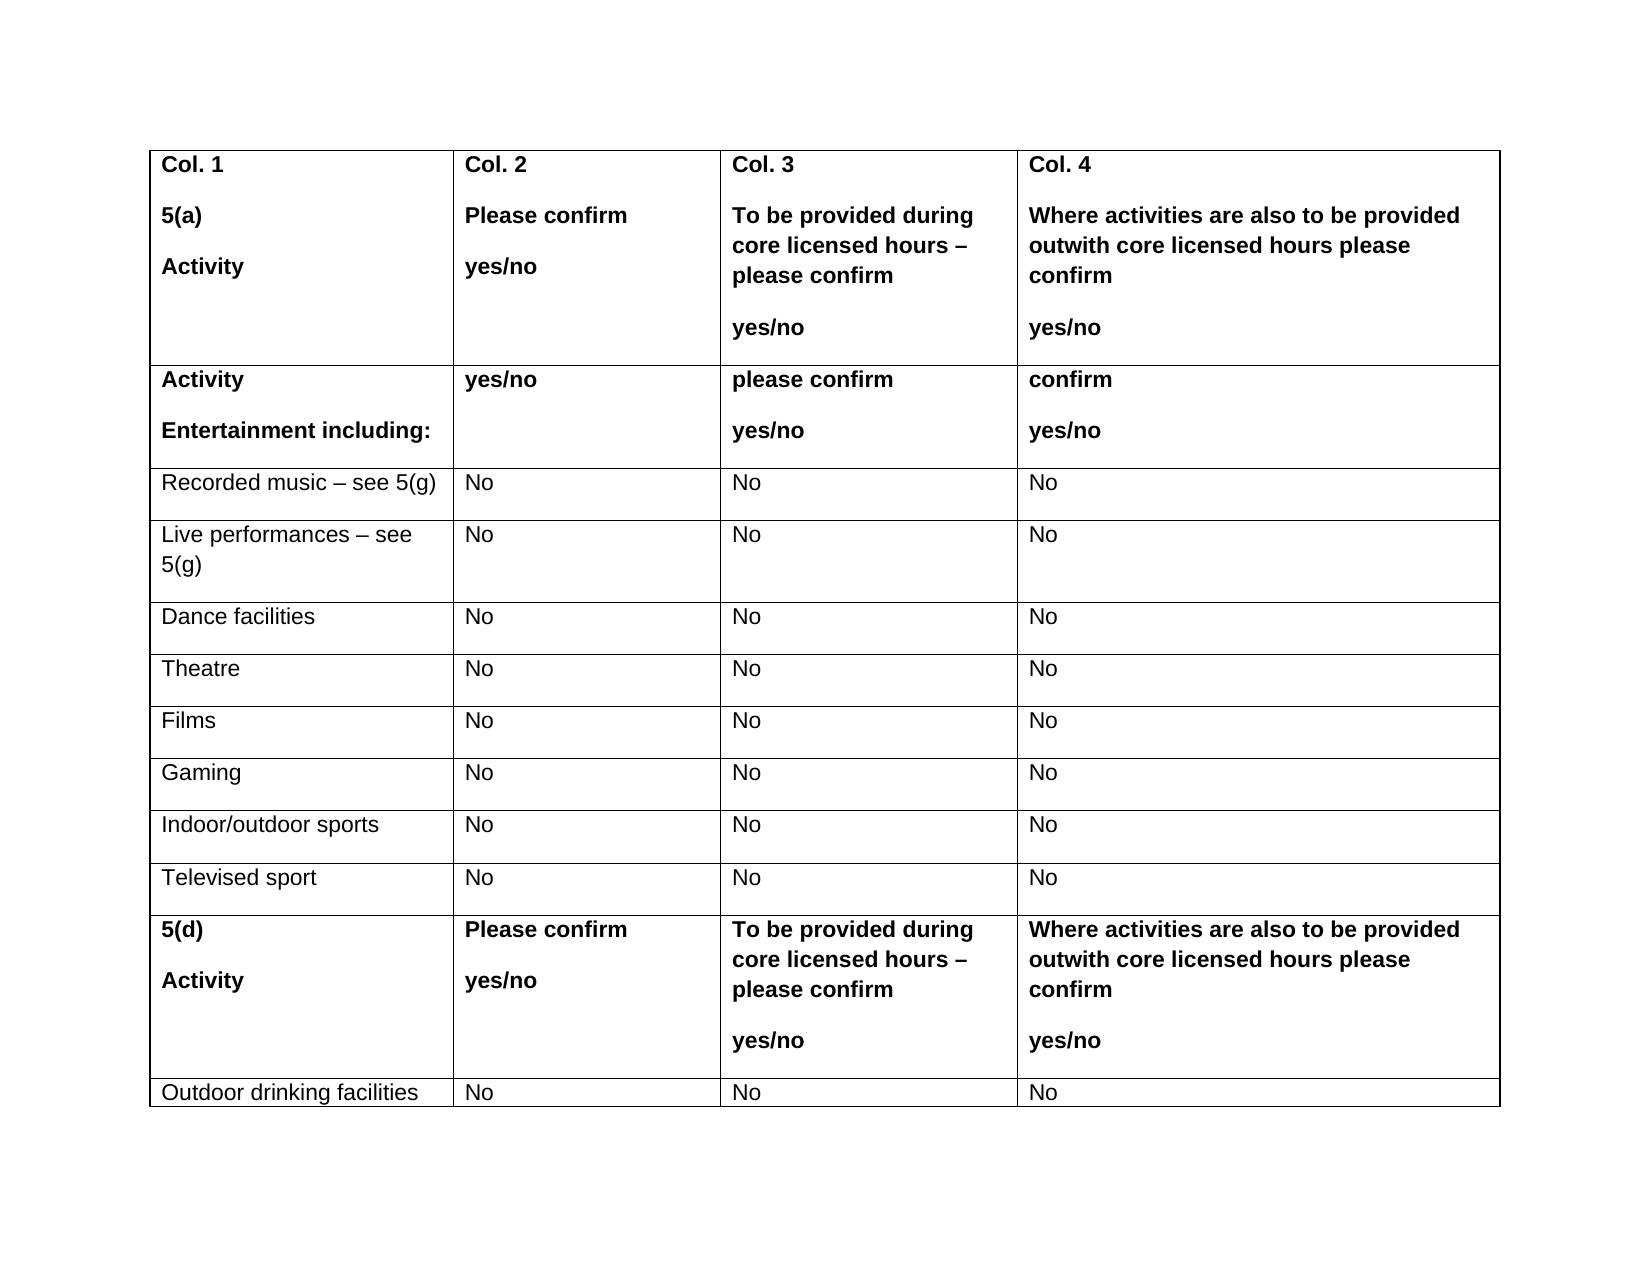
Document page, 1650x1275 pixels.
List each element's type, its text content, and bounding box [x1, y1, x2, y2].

table_cell No [454, 1079, 720, 1106]
table_cell Outdoor drinking facilities [151, 1079, 453, 1106]
table_cell No [1018, 655, 1499, 706]
table_cell No [1018, 811, 1499, 862]
table_cell Theatre [151, 655, 453, 706]
table_cell Indoor/outdoor sports [151, 811, 453, 862]
table_cell No [721, 1079, 1017, 1106]
table_cell No [454, 864, 720, 914]
table_cell No [721, 655, 1017, 706]
table_cell No [1018, 759, 1499, 810]
table_cell No [721, 707, 1017, 758]
table_cell No [454, 707, 720, 758]
table_cell No [721, 603, 1017, 654]
table_cell No [1018, 707, 1499, 758]
table_cell No [1018, 1079, 1499, 1106]
table_cell Dance facilities [151, 603, 453, 654]
table_cell No [454, 469, 720, 520]
table_cell Live performances – see 5(g) [151, 521, 453, 602]
table_cell Films [151, 707, 453, 758]
table_cell No [454, 603, 720, 654]
table_cell No [1018, 864, 1499, 914]
table_cell Gaming [151, 759, 453, 810]
table_cell Where activities are also to be provided outwith core licensed hours please confirm yes/no [1018, 916, 1499, 1078]
table_header Col. 3 To be provided during core licensed hours – please confirm yes/no [721, 151, 1017, 364]
table_cell No [1018, 603, 1499, 654]
table_header Col. 1 5(a) Activity [151, 151, 453, 364]
table_cell To be provided during core licensed hours – please confirm yes/no [721, 916, 1017, 1078]
table_cell No [1018, 521, 1499, 602]
table_cell No [721, 521, 1017, 602]
table_cell 5(d) Activity [151, 916, 453, 1078]
table_cell No [721, 759, 1017, 810]
table_header Col. 2 Please confirm yes/no [454, 151, 720, 364]
table_cell Recorded music – see 5(g) [151, 469, 453, 520]
table_cell No [721, 469, 1017, 520]
table_cell please confirm yes/no [721, 366, 1017, 468]
table_cell No [721, 811, 1017, 862]
table_cell No [454, 655, 720, 706]
table_cell Activity Entertainment including: [151, 366, 453, 468]
table_cell Televised sport [151, 864, 453, 914]
table_cell confirm yes/no [1018, 366, 1499, 468]
table_cell yes/no [454, 366, 720, 468]
table_cell No [721, 864, 1017, 914]
table_cell No [454, 811, 720, 862]
table_header Col. 4 Where activities are also to be provided outwith core licensed hours please confirm yes/no [1018, 151, 1499, 364]
table_cell No [454, 759, 720, 810]
table_cell Please confirm yes/no [454, 916, 720, 1078]
table_cell No [454, 521, 720, 602]
table_cell No [1018, 469, 1499, 520]
